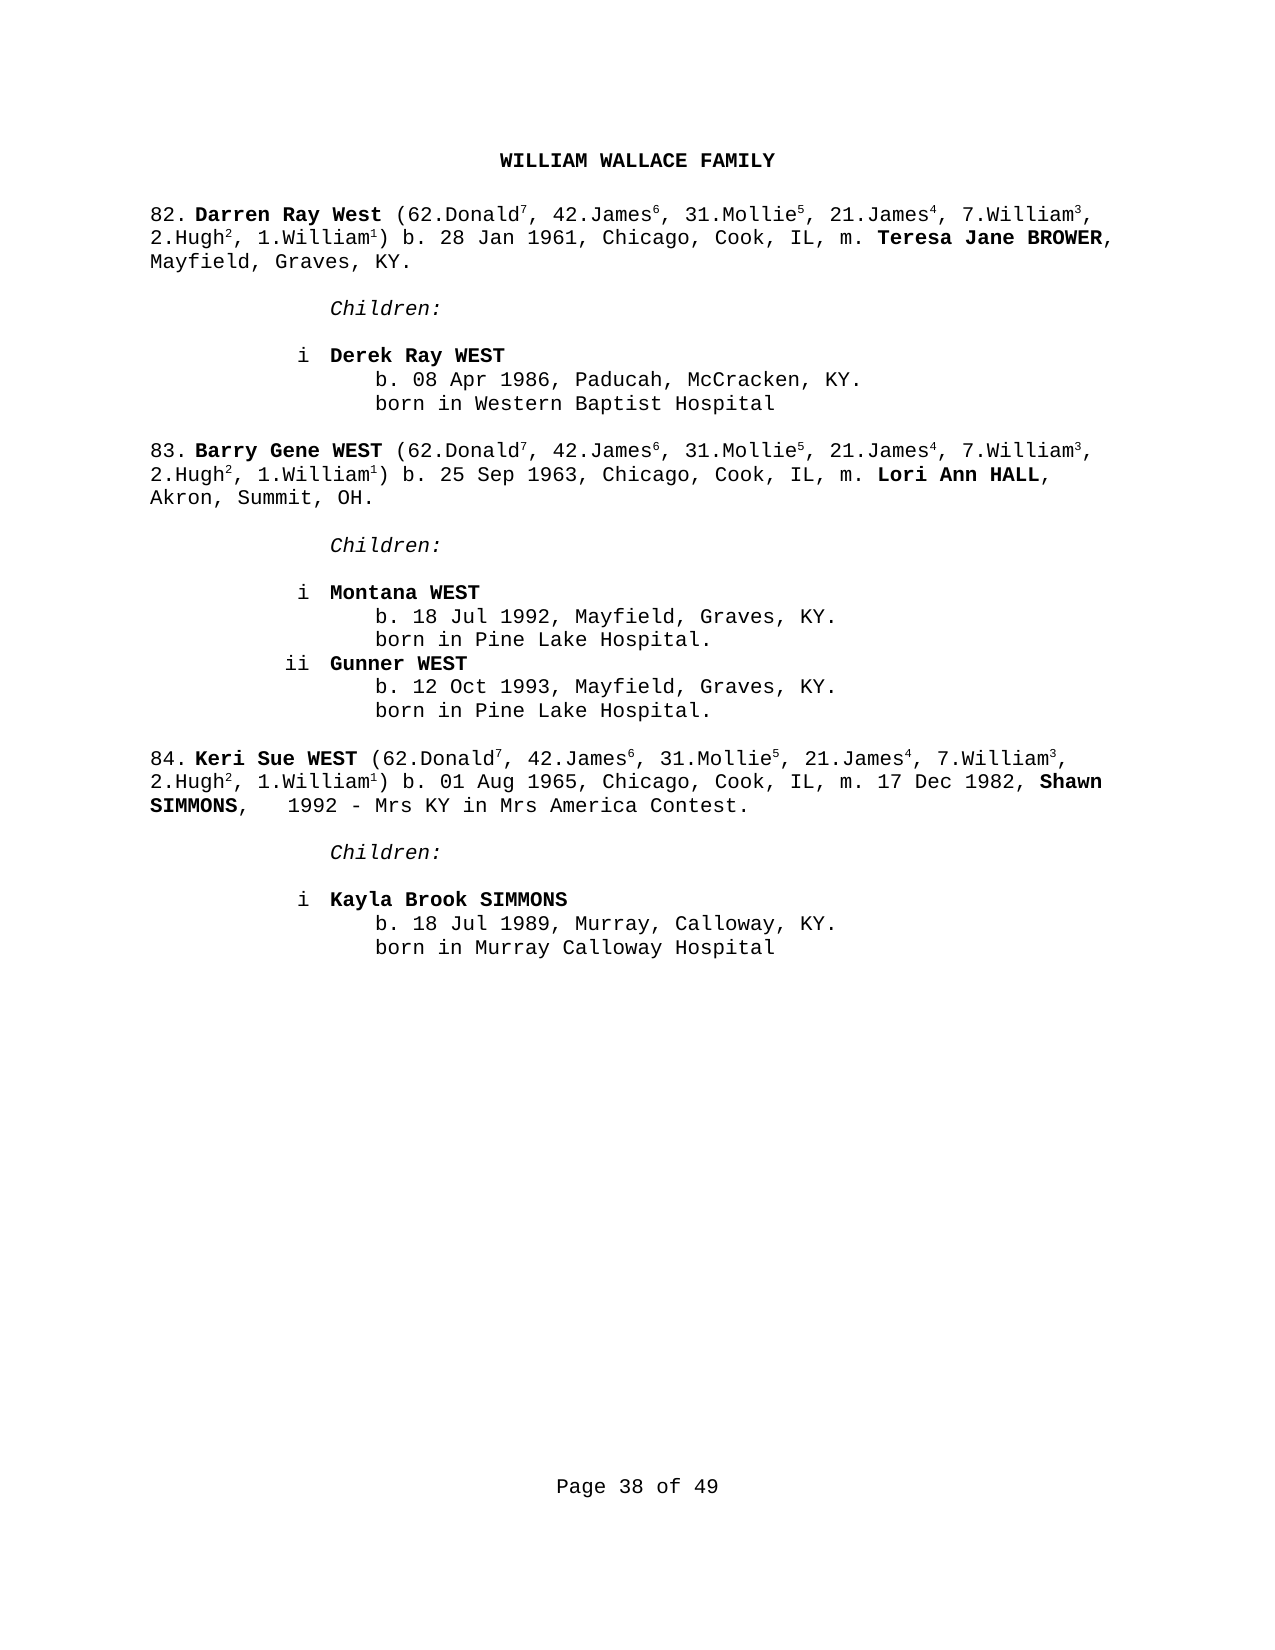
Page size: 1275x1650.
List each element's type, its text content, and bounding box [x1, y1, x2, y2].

text ii Gunner WEST [150, 653, 1125, 677]
text b. 18 Jul 1992, Mayfield, Graves, KY. [150, 606, 1125, 629]
text born in Pine Lake Hospital. [150, 700, 1125, 724]
text 82. Darren Ray West (62.Donald7, 42.James6, 31.Mollie5, 21.James4, 7.William3, 2.Hugh2, 1.William1) b. 28 Jan 1961, Chicago, Cook, IL, m. Teresa Jane BROWER, Mayfield, Graves, KY. [150, 204, 1125, 274]
text i Kayla Brook SIMMONS [150, 889, 1125, 913]
text b. 18 Jul 1989, Murray, Calloway, KY. [150, 913, 1125, 937]
text Children: [150, 298, 1125, 322]
text born in Pine Lake Hospital. [150, 629, 1125, 653]
text b. 08 Apr 1986, Paducah, McCracken, KY. [150, 369, 1125, 393]
text born in Murray Calloway Hospital [150, 937, 1125, 960]
text 83. Barry Gene WEST (62.Donald7, 42.James6, 31.Mollie5, 21.James4, 7.William3, 2.Hugh2, 1.William1) b. 25 Sep 1963, Chicago, Cook, IL, m. Lori Ann HALL, Akron, Summit, OH. [150, 440, 1125, 511]
text Children: [150, 535, 1125, 558]
text 84. Keri Sue WEST (62.Donald7, 42.James6, 31.Mollie5, 21.James4, 7.William3, 2.Hugh2, 1.William1) b. 01 Aug 1965, Chicago, Cook, IL, m. 17 Dec 1982, Shawn SIMMONS, 1992 - Mrs KY in Mrs America Contest. [150, 747, 1125, 818]
text i Derek Ray WEST [150, 346, 1125, 369]
text b. 12 Oct 1993, Mayfield, Graves, KY. [150, 677, 1125, 700]
text Children: [150, 842, 1125, 866]
text born in Western Baptist Hospital [150, 393, 1125, 416]
text i Montana WEST [150, 582, 1125, 606]
